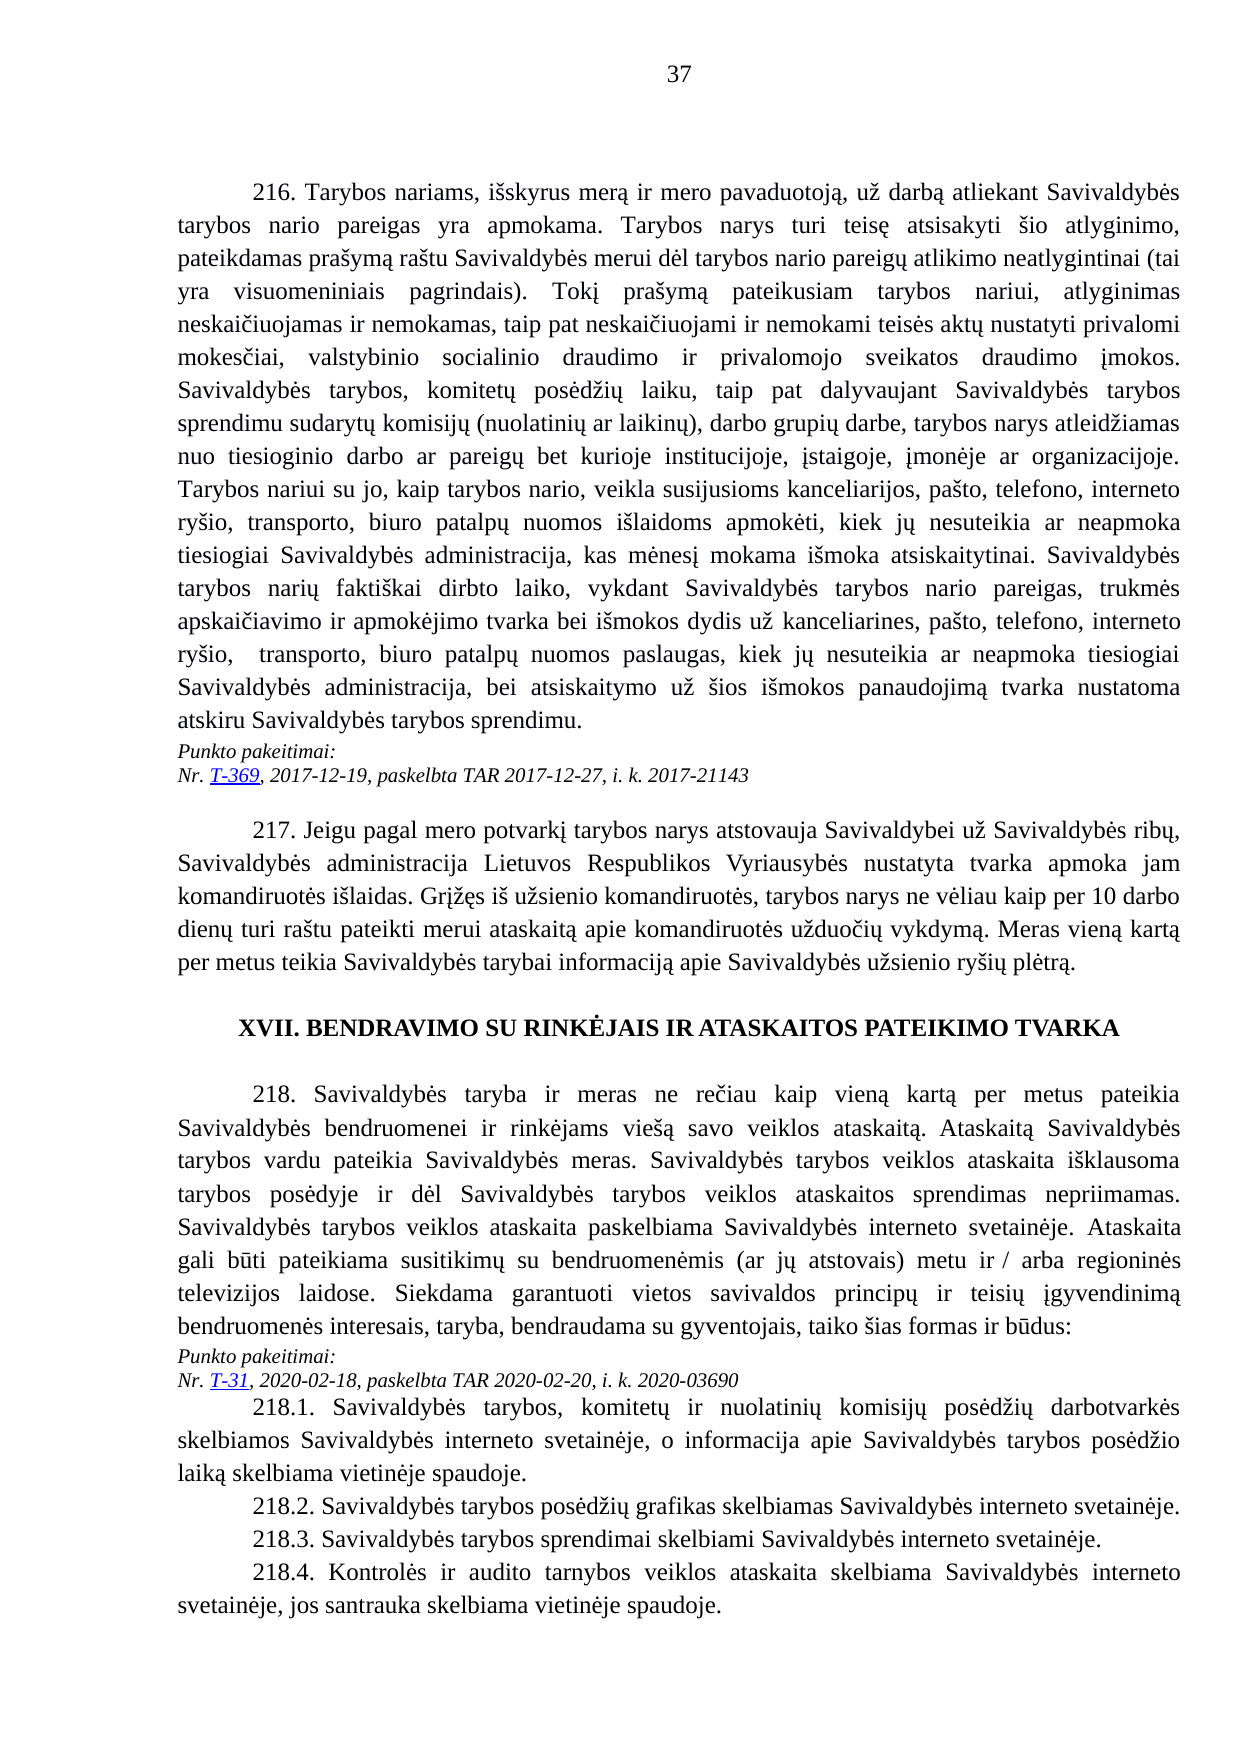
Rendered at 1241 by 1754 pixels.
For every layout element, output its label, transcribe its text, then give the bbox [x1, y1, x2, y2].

text Nr. T-31, 2020-02-18, paskelbta TAR 2020-02-20, i. k. 2020-03690 [177, 1368, 1181, 1392]
text 216. Tarybos nariams, išskyrus merą ir mero pavaduotoją, už darbą atliekant Savivaldybės tarybos nario pareigas yra apmokama. Tarybos narys turi teisę atsisakyti šio atlyginimo, pateikdamas prašymą raštu Savivaldybės merui dėl tarybos nario pareigų atlikimo neatlygintinai (tai yra visuomeniniais pagrindais). Tokį prašymą pateikusiam tarybos nariui, atlyginimas neskaičiuojamas ir nemokamas, taip pat neskaičiuojami ir nemokami teisės aktų nustatyti privalomi mokesčiai, valstybinio socialinio draudimo ir privalomojo sveikatos draudimo įmokos. Savivaldybės tarybos, komitetų posėdžių laiku, taip pat dalyvaujant Savivaldybės tarybos sprendimu sudarytų komisijų (nuolatinių ar laikinų), darbo grupių darbe, tarybos narys atleidžiamas nuo tiesioginio darbo ar pareigų bet kurioje institucijoje, įstaigoje, įmonėje ar organizacijoje. Tarybos nariui su jo, kaip tarybos nario, veikla susijusioms kanceliarijos, pašto, telefono, interneto ryšio, transporto, biuro patalpų nuomos išlaidoms apmokėti, kiek jų nesuteikia ar neapmoka tiesiogiai Savivaldybės administracija, kas mėnesį mokama išmoka atsiskaitytinai. Savivaldybės tarybos narių faktiškai dirbto laiko, vykdant Savivaldybės tarybos nario pareigas, trukmės apskaičiavimo ir apmokėjimo tvarka bei išmokos dydis už kanceliarines, pašto, telefono, interneto ryšio, transporto, biuro patalpų nuomos paslaugas, kiek jų nesuteikia ar neapmoka tiesiogiai Savivaldybės administracija, bei atsiskaitymo už šios išmokos panaudojimą tvarka nustatoma atskiru Savivaldybės tarybos sprendimu. [177, 177, 1181, 734]
text 218.2. Savivaldybės tarybos posėdžių grafikas skelbiamas Savivaldybės interneto svetainėje. [177, 1491, 1181, 1520]
text 218.3. Savivaldybės tarybos sprendimai skelbiami Savivaldybės interneto svetainėje. [177, 1524, 1181, 1553]
text 218. Savivaldybės taryba ir meras ne rečiau kaip vieną kartą per metus pateikia Savivaldybės bendruomenei ir rinkėjams viešą savo veiklos ataskaitą. Ataskaitą Savivaldybės tarybos vardu pateikia Savivaldybės meras. Savivaldybės tarybos veiklos ataskaita išklausoma tarybos posėdyje ir dėl Savivaldybės tarybos veiklos ataskaitos sprendimas nepriimamas. Savivaldybės tarybos veiklos ataskaita paskelbiama Savivaldybės interneto svetainėje. Ataskaita gali būti pateikiama susitikimų su bendruomenėmis (ar jų atstovais) metu ir / arba regioninės televizijos laidose. Siekdama garantuoti vietos savivaldos principų ir teisių įgyvendinimą bendruomenės interesais, taryba, bendraudama su gyventojais, taiko šias formas ir būdus: [177, 1079, 1181, 1339]
text XVII. BENDRAVIMO SU RINKĖJAIS IR ATASKAITOS PATEIKIMO TVARKA [177, 1013, 1181, 1042]
text Punkto pakeitimai: [177, 738, 1181, 763]
text 218.4. Kontrolės ir audito tarnybos veiklos ataskaita skelbiama Savivaldybės interneto svetainėje, jos santrauka skelbiama vietinėje spaudoje. [177, 1557, 1181, 1619]
text Punkto pakeitimai: [177, 1344, 1181, 1368]
text 217. Jeigu pagal mero potvarkį tarybos narys atstovauja Savivaldybei už Savivaldybės ribų, Savivaldybės administracija Lietuvos Respublikos Vyriausybės nustatyta tvarka apmoka jam komandiruotės išlaidas. Grįžęs iš užsienio komandiruotės, tarybos narys ne vėliau kaip per 10 darbo dienų turi raštu pateikti merui ataskaitą apie komandiruotės užduočių vykdymą. Meras vieną kartą per metus teikia Savivaldybės tarybai informaciją apie Savivaldybės užsienio ryšių plėtrą. [177, 815, 1181, 976]
text Nr. T-369, 2017-12-19, paskelbta TAR 2017-12-27, i. k. 2017-21143 [177, 763, 1181, 787]
text 218.1. Savivaldybės tarybos, komitetų ir nuolatinių komisijų posėdžių darbotvarkės skelbiamos Savivaldybės interneto svetainėje, o informacija apie Savivaldybės tarybos posėdžio laiką skelbiama vietinėje spaudoje. [177, 1392, 1181, 1487]
